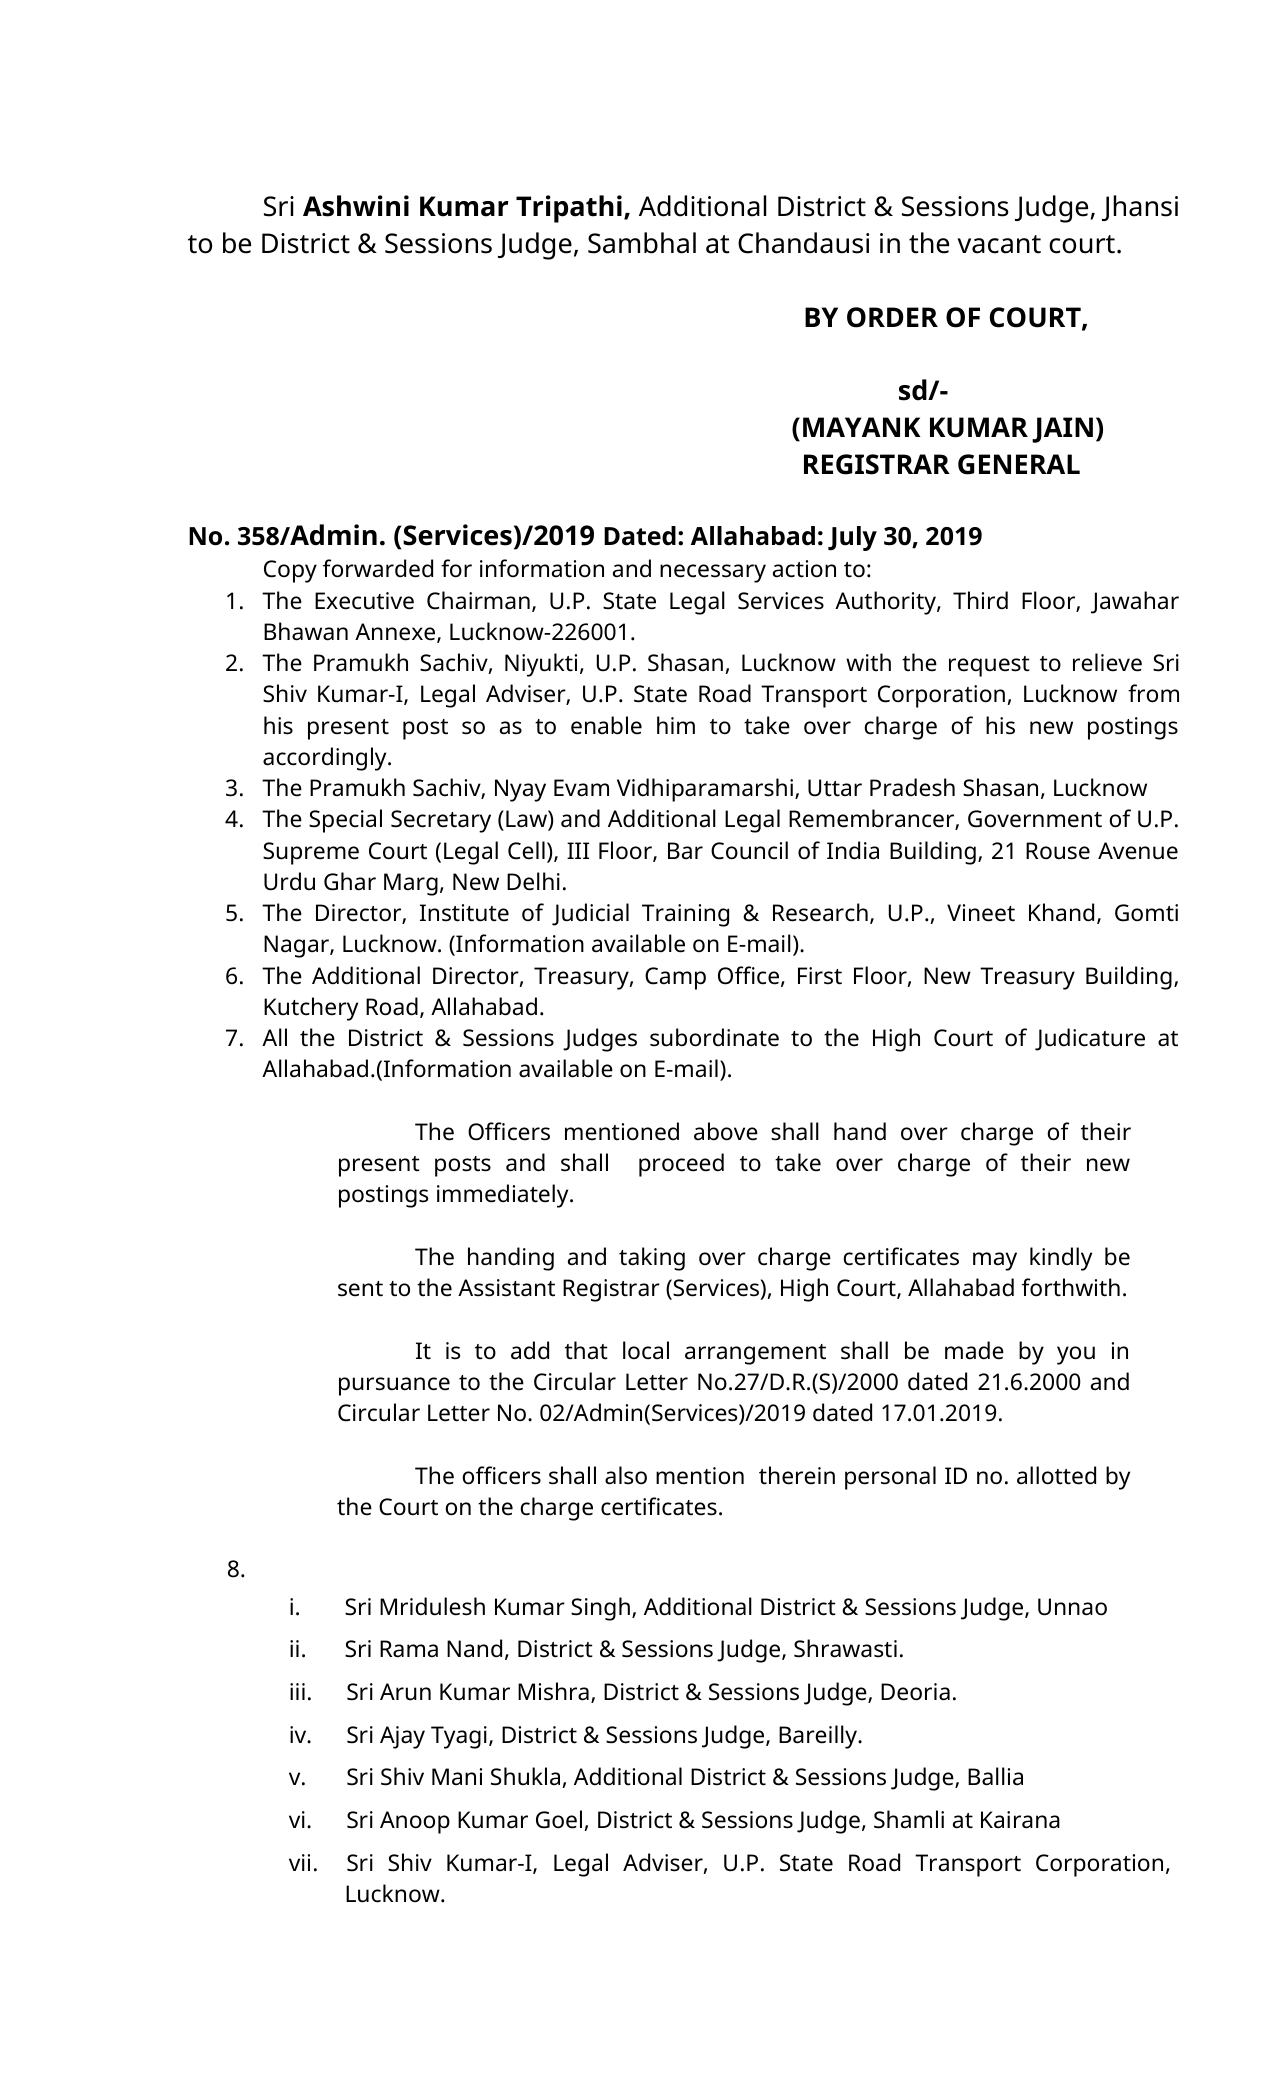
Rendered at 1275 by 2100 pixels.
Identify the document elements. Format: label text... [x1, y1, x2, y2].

table_cell v. [283, 1756, 339, 1798]
subtitle No. 358/Admin. (Services)/2019 Dated: Allahabad: July 30, 2019 [187, 517, 1181, 553]
table_cell iii. [283, 1670, 339, 1713]
list The Pramukh Sachiv, Nyay Evam Vidhiparamarshi, Uttar Pradesh Shasan, Lucknow [225, 772, 1181, 803]
table_cell Sri Arun Kumar Mishra, District & Sessions Judge, Deoria. [339, 1670, 1178, 1713]
table_cell vii. [283, 1841, 339, 1915]
table_cell Sri Rama Nand, District & Sessions Judge, Shrawasti. [339, 1628, 1178, 1670]
text Copy forwarded for information and necessary action to: [187, 553, 1181, 585]
text The handing and taking over charge certificates may kindly be sent to the Assistant Registrar (Services), High Court, Allahabad forthwith. [337, 1241, 1132, 1303]
table_header i. [283, 1585, 339, 1627]
text It is to add that local arrangement shall be made by you in pursuance to the Circular Letter No.27/D.R.(S)/2000 dated 21.6.2000 and Circular Letter No. 02/Admin(Services)/2019 dated 17.01.2019. [337, 1335, 1132, 1428]
table_cell Sri Anoop Kumar Goel, District & Sessions Judge, Shamli at Kairana [339, 1798, 1178, 1841]
list The Special Secretary (Law) and Additional Legal Remembrancer, Government of U.P. Supreme Court (Legal Cell), III Floor, Bar Council of India Building, 21 Rouse Avenue Urdu Ghar Marg, New Delhi. [225, 803, 1181, 897]
text The Officers mentioned above shall hand over charge of their present posts and shall proceed to take over charge of their new postings immediately. [337, 1116, 1132, 1210]
list The Executive Chairman, U.P. State Legal Services Authority, Third Floor, Jawahar Bhawan Annexe, Lucknow-226001. [225, 585, 1181, 647]
list All the District & Sessions Judges subordinate to the High Court of Judicature at Allahabad.(Information available on E-mail). [225, 1022, 1181, 1085]
table_cell ii. [283, 1628, 339, 1670]
table_header Sri Mridulesh Kumar Singh, Additional District & Sessions Judge, Unnao [339, 1585, 1178, 1627]
table_cell iv. [283, 1713, 339, 1756]
text Sri Ashwini Kumar Tripathi, Additional District & Sessions Judge, Jhansi to be District & Sessions Judge, Sambhal at Chandausi in the vacant court. [187, 187, 1181, 261]
table_cell vi. [283, 1798, 339, 1841]
text (MAYANK KUMAR JAIN) [187, 409, 1181, 446]
table_cell Sri Shiv Kumar-I, Legal Adviser, U.P. State Road Transport Corporation, Lucknow. [339, 1841, 1178, 1915]
list The Pramukh Sachiv, Niyukti, U.P. Shasan, Lucknow with the request to relieve Sri Shiv Kumar-I, Legal Adviser, U.P. State Road Transport Corporation, Lucknow from his present post so as to enable him to take over charge of his new postings accordingly. [225, 647, 1181, 772]
text The officers shall also mention therein personal ID no. allotted by the Court on the charge certificates. [337, 1460, 1132, 1522]
text BY ORDER OF COURT, [562, 298, 1181, 335]
text REGISTRAR GENERAL [187, 446, 1181, 482]
list The Director, Institute of Judicial Training & Research, U.P., Vineet Khand, Gomti Nagar, Lucknow. (Information available on E-mail). [225, 897, 1181, 960]
text sd/- [187, 372, 1181, 409]
table_cell Sri Ajay Tyagi, District & Sessions Judge, Bareilly. [339, 1713, 1178, 1756]
list The Additional Director, Treasury, Camp Office, First Floor, New Treasury Building, Kutchery Road, Allahabad. [225, 960, 1181, 1022]
table_cell Sri Shiv Mani Shukla, Additional District & Sessions Judge, Ballia [339, 1756, 1178, 1798]
